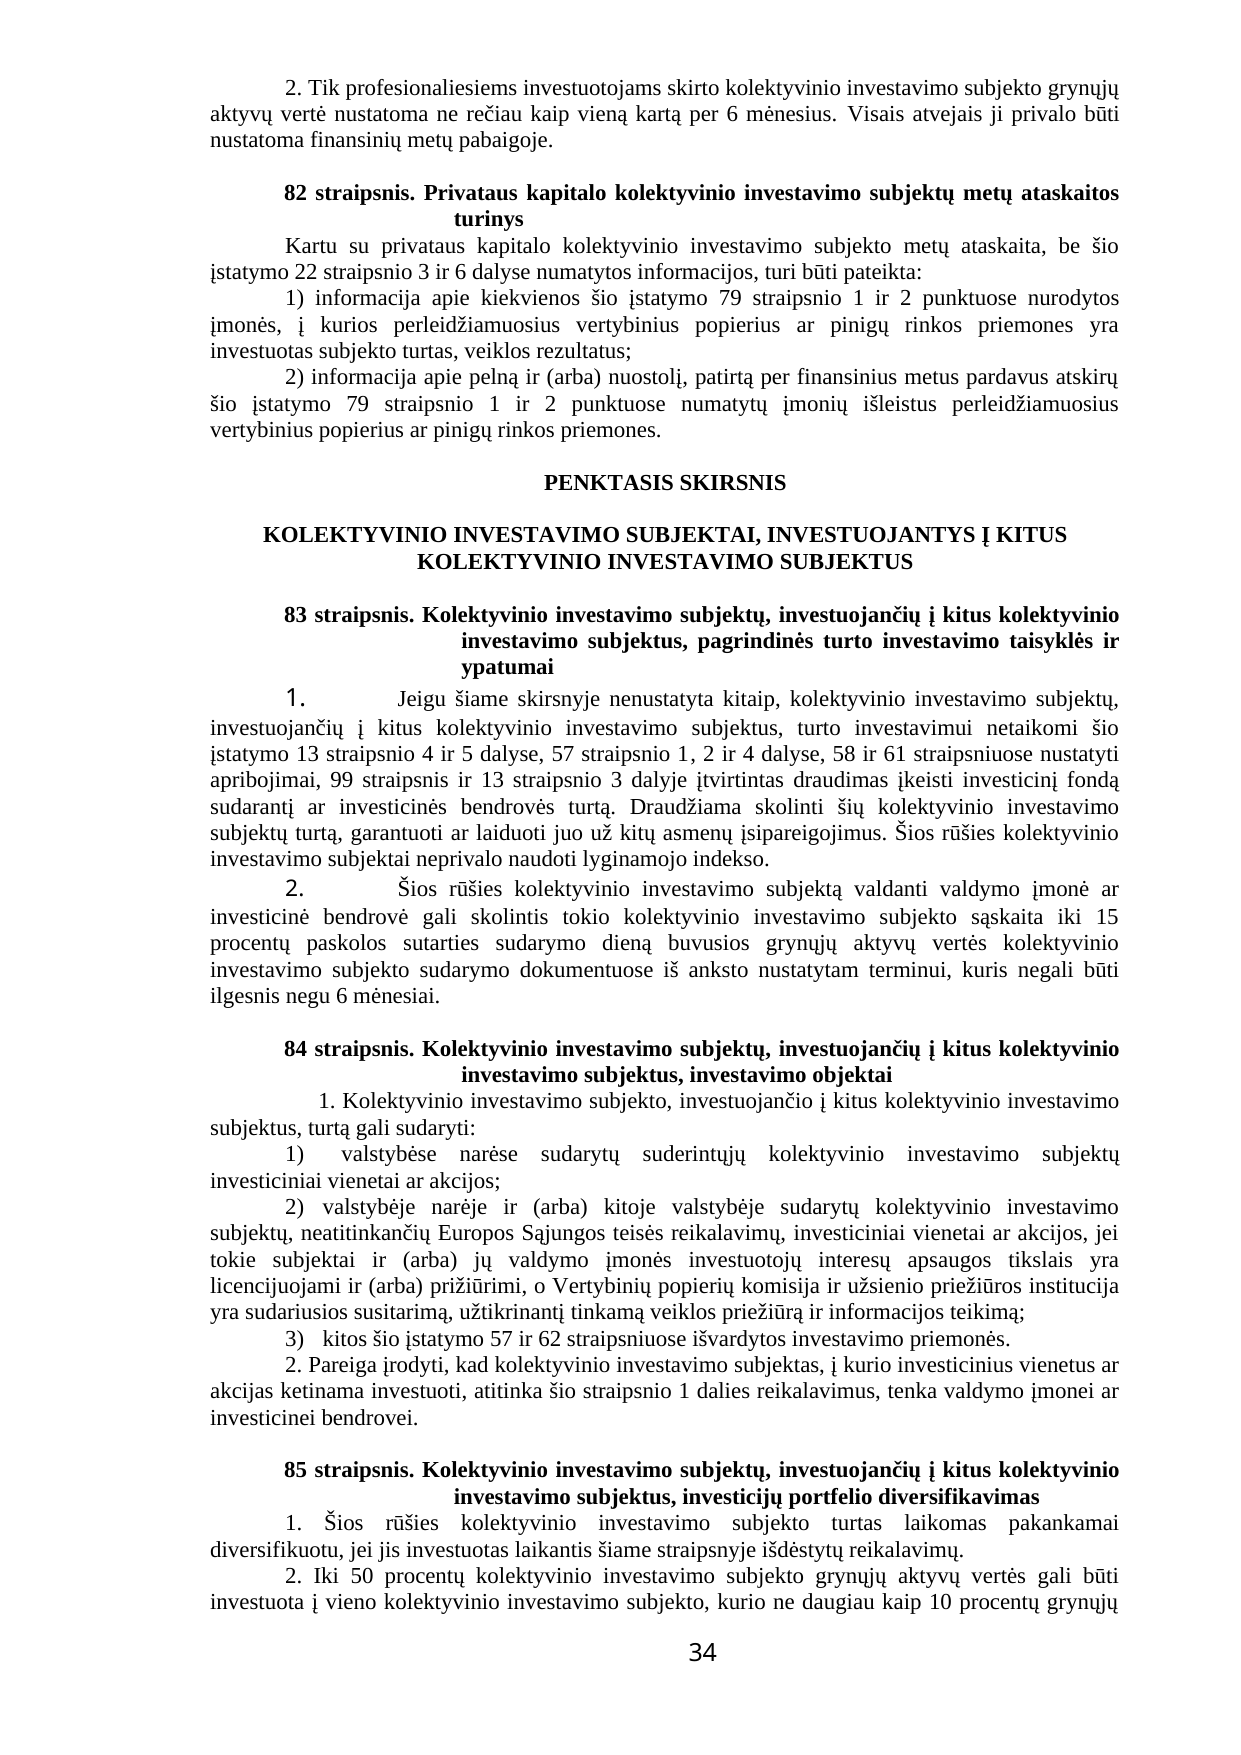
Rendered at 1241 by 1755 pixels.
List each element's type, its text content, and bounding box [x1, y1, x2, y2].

text 1. Šios rūšies kolektyvinio investavimo subjekto turtas laikomas pakankamai diversifikuotu, jei jis investuotas laikantis šiame straipsnyje išdėstytų reikalavimų. [210, 1509, 1120, 1562]
list valstybėse narėse sudarytų suderintųjų kolektyvinio investavimo subjektų investiciniai vienetai ar akcijos; [210, 1140, 1120, 1193]
text Kartu su privataus kapitalo kolektyvinio investavimo subjekto metų ataskaita, be šio įstatymo 22 straipsnio 3 ir 6 dalyse numatytos informacijos, turi būti pateikta: [210, 232, 1120, 284]
text 2. Iki 50 procentų kolektyvinio investavimo subjekto grynųjų aktyvų vertės gali būti investuota į vieno kolektyvinio investavimo subjekto, kurio ne daugiau kaip 10 procentų grynųjų [210, 1562, 1120, 1615]
text 82 straipsnis. Privataus kapitalo kolektyvinio investavimo subjektų metų ataskaitos turinys [284, 179, 1120, 232]
text 2. Tik profesionaliesiems investuotojams skirto kolektyvinio investavimo subjekto grynųjų aktyvų vertė nustatoma ne rečiau kaip vieną kartą per 6 mėnesius. Visais atvejais ji privalo būti nustatoma finansinių metų pabaigoje. [210, 73, 1120, 153]
text KOLEKTYVINIO INVESTAVIMO SUBJEKTAI, INVESTUOJANTYS Į KITUS KOLEKTYVINIO INVESTAVIMO SUBJEKTUS [210, 522, 1120, 574]
text 2. Pareiga įrodyti, kad kolektyvinio investavimo subjektas, į kurio investicinius vienetus ar akcijas ketinama investuoti, atitinka šio straipsnio 1 dalies reikalavimus, tenka valdymo įmonei ar investicinei bendrovei. [210, 1351, 1120, 1430]
list valstybėje narėje ir (arba) kitoje valstybėje sudarytų kolektyvinio investavimo subjektų, neatitinkančių Europos Sąjungos teisės reikalavimų, investiciniai vienetai ar akcijos, jei tokie subjektai ir (arba) jų valdymo įmonės investuotojų interesų apsaugos tikslais yra licencijuojami ir (arba) prižiūrimi, o Vertybinių popierių komisija ir užsienio priežiūros institucija yra sudariusios susitarimą, užtikrinantį tinkamą veiklos priežiūrą ir informacijos teikimą; [210, 1193, 1120, 1325]
text 83 straipsnis. Kolektyvinio investavimo subjektų, investuojančių į kitus kolektyvinio investavimo subjektus, pagrindinės turto investavimo taisyklės ir ypatumai [284, 601, 1120, 680]
text penktasis SKIRSNIS [210, 469, 1120, 495]
text 85 straipsnis. Kolektyvinio investavimo subjektų, investuojančių į kitus kolektyvinio investavimo subjektus, investicijų portfelio diversifikavimas [284, 1457, 1120, 1509]
text 84 straipsnis. Kolektyvinio investavimo subjektų, investuojančių į kitus kolektyvinio investavimo subjektus, investavimo objektai [284, 1035, 1120, 1088]
list Jeigu šiame skirsnyje nenustatyta kitaip, kolektyvinio investavimo subjektų, investuojančių į kitus kolektyvinio investavimo subjektus, turto investavimui netaikomi šio įstatymo 13 straipsnio 4 ir 5 dalyse, 57 straipsnio 1, 2 ir 4 dalyse, 58 ir 61 straipsniuose nustatyti apribojimai, 99 straipsnis ir 13 straipsnio 3 dalyje įtvirtintas draudimas įkeisti investicinį fondą sudarantį ar investicinės bendrovės turtą. Draudžiama skolinti šių kolektyvinio investavimo subjektų turtą, garantuoti ar laiduoti juo už kitų asmenų įsipareigojimus. Šios rūšies kolektyvinio investavimo subjektai neprivalo naudoti lyginamojo indekso. [210, 680, 1120, 872]
text 2) informacija apie pelną ir (arba) nuostolį, patirtą per finansinius metus pardavus atskirų šio įstatymo 79 straipsnio 1 ir 2 punktuose numatytų įmonių išleistus perleidžiamuosius vertybinius popierius ar pinigų rinkos priemones. [210, 363, 1120, 442]
list Šios rūšies kolektyvinio investavimo subjektą valdanti valdymo įmonė ar investicinė bendrovė gali skolintis tokio kolektyvinio investavimo subjekto sąskaita iki 15 procentų paskolos sutarties sudarymo dieną buvusios grynųjų aktyvų vertės kolektyvinio investavimo subjekto sudarymo dokumentuose iš anksto nustatytam terminui, kuris negali būti ilgesnis negu 6 mėnesiai. [210, 872, 1120, 1008]
list kitos šio įstatymo 57 ir 62 straipsniuose išvardytos investavimo priemonės. [210, 1325, 1120, 1351]
text 1. Kolektyvinio investavimo subjekto, investuojančio į kitus kolektyvinio investavimo subjektus, turtą gali sudaryti: [210, 1088, 1120, 1140]
text 1) informacija apie kiekvienos šio įstatymo 79 straipsnio 1 ir 2 punktuose nurodytos įmonės, į kurios perleidžiamuosius vertybinius popierius ar pinigų rinkos priemones yra investuotas subjekto turtas, veiklos rezultatus; [210, 284, 1120, 363]
